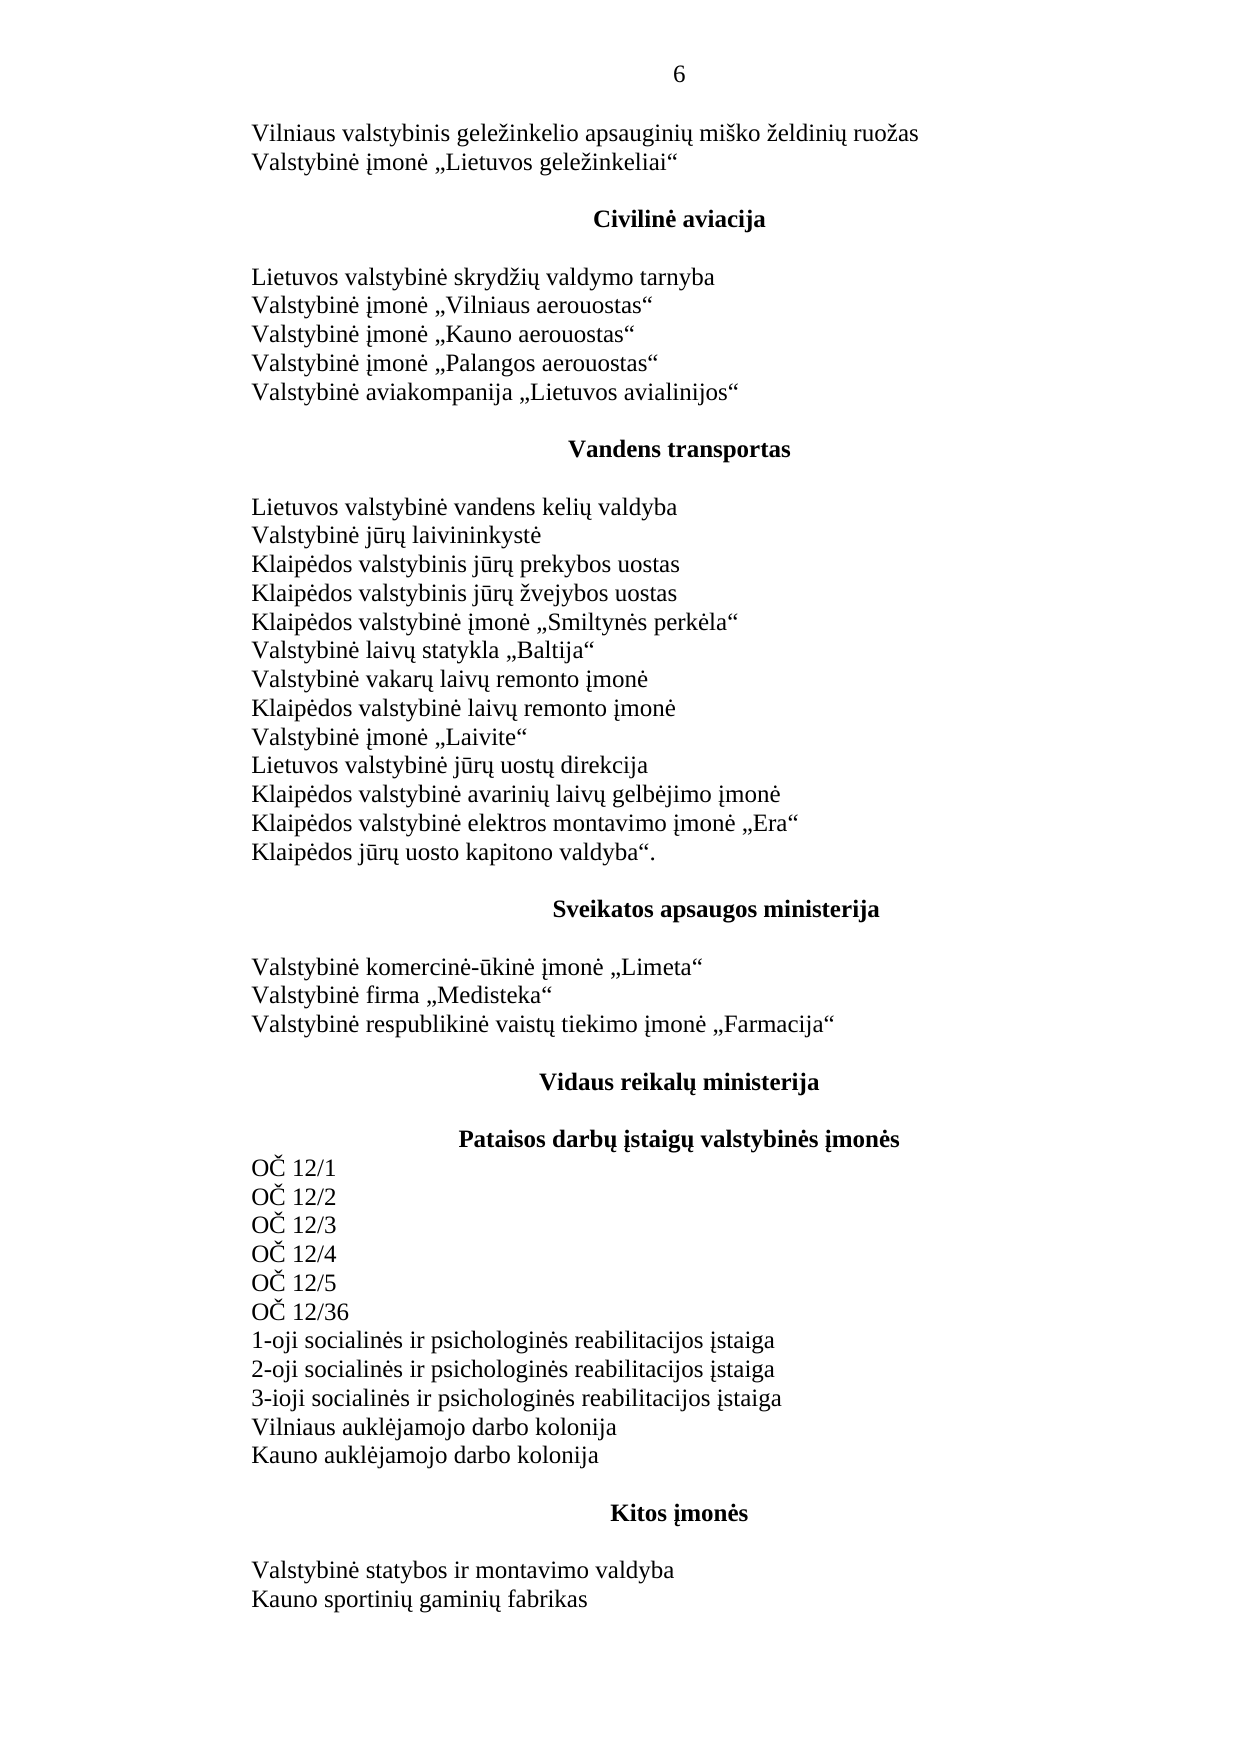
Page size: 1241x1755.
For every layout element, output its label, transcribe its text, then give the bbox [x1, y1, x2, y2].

text Klaipėdos jūrų uosto kapitono valdyba“. [177, 837, 1181, 866]
text Valstybinė įmonė „Vilniaus aerouostas“ [177, 291, 1181, 319]
text Klaipėdos valstybinė avarinių laivų gelbėjimo įmonė [177, 779, 1181, 808]
text Valstybinė įmonė „Kauno aerouostas“ [177, 319, 1181, 348]
text OČ 12/2 [177, 1182, 1181, 1211]
text Lietuvos valstybinė vandens kelių valdyba [177, 492, 1181, 521]
text Klaipėdos valstybinis jūrų prekybos uostas [177, 549, 1181, 578]
text Valstybinė įmonė „Palangos aerouostas“ [177, 348, 1181, 377]
text Sveikatos apsaugos ministerija [177, 894, 1181, 923]
text Vidaus reikalų ministerija [177, 1067, 1181, 1096]
text Valstybinė aviakompanija „Lietuvos avialinijos“ [177, 377, 1181, 406]
text Kauno auklėjamojo darbo kolonija [177, 1441, 1181, 1469]
text Valstybinė laivų statykla „Baltija“ [177, 636, 1181, 664]
text Valstybinė įmonė „Laivite“ [177, 722, 1181, 751]
text Valstybinė jūrų laivininkystė [177, 521, 1181, 549]
text Klaipėdos valstybinė elektros montavimo įmonė „Era“ [177, 808, 1181, 837]
text Lietuvos valstybinė skrydžių valdymo tarnyba [177, 262, 1181, 291]
text Klaipėdos valstybinė laivų remonto įmonė [177, 693, 1181, 722]
text Civilinė aviacija [177, 204, 1181, 233]
text 1-oji socialinės ir psichologinės reabilitacijos įstaiga [177, 1326, 1181, 1354]
text Klaipėdos valstybinė įmonė „Smiltynės perkėla“ [177, 607, 1181, 636]
text OČ 12/5 [177, 1268, 1181, 1297]
text Lietuvos valstybinė jūrų uostų direkcija [177, 751, 1181, 779]
text Valstybinė statybos ir montavimo valdyba [177, 1556, 1181, 1584]
text Klaipėdos valstybinis jūrų žvejybos uostas [177, 578, 1181, 607]
text Kauno sportinių gaminių fabrikas [177, 1584, 1181, 1613]
text OČ 12/4 [177, 1239, 1181, 1268]
text OČ 12/1 [177, 1153, 1181, 1182]
text Valstybinė firma „Medisteka“ [177, 981, 1181, 1009]
text Valstybinė komercinė-ūkinė įmonė „Limeta“ [177, 952, 1181, 981]
text OČ 12/3 [177, 1211, 1181, 1239]
text Valstybinė įmonė „Lietuvos geležinkeliai“ [177, 147, 1181, 176]
text Valstybinė vakarų laivų remonto įmonė [177, 664, 1181, 693]
text Vilniaus valstybinis geležinkelio apsauginių miško želdinių ruožas [177, 118, 1181, 147]
text OČ 12/36 [177, 1297, 1181, 1326]
text Kitos įmonės [177, 1498, 1181, 1527]
text Valstybinė respublikinė vaistų tiekimo įmonė „Farmacija“ [177, 1009, 1181, 1038]
text Vilniaus auklėjamojo darbo kolonija [177, 1412, 1181, 1441]
text Pataisos darbų įstaigų valstybinės įmonės [177, 1124, 1181, 1153]
text 3-ioji socialinės ir psichologinės reabilitacijos įstaiga [177, 1383, 1181, 1412]
text Vandens transportas [177, 434, 1181, 463]
text 2-oji socialinės ir psichologinės reabilitacijos įstaiga [177, 1354, 1181, 1383]
